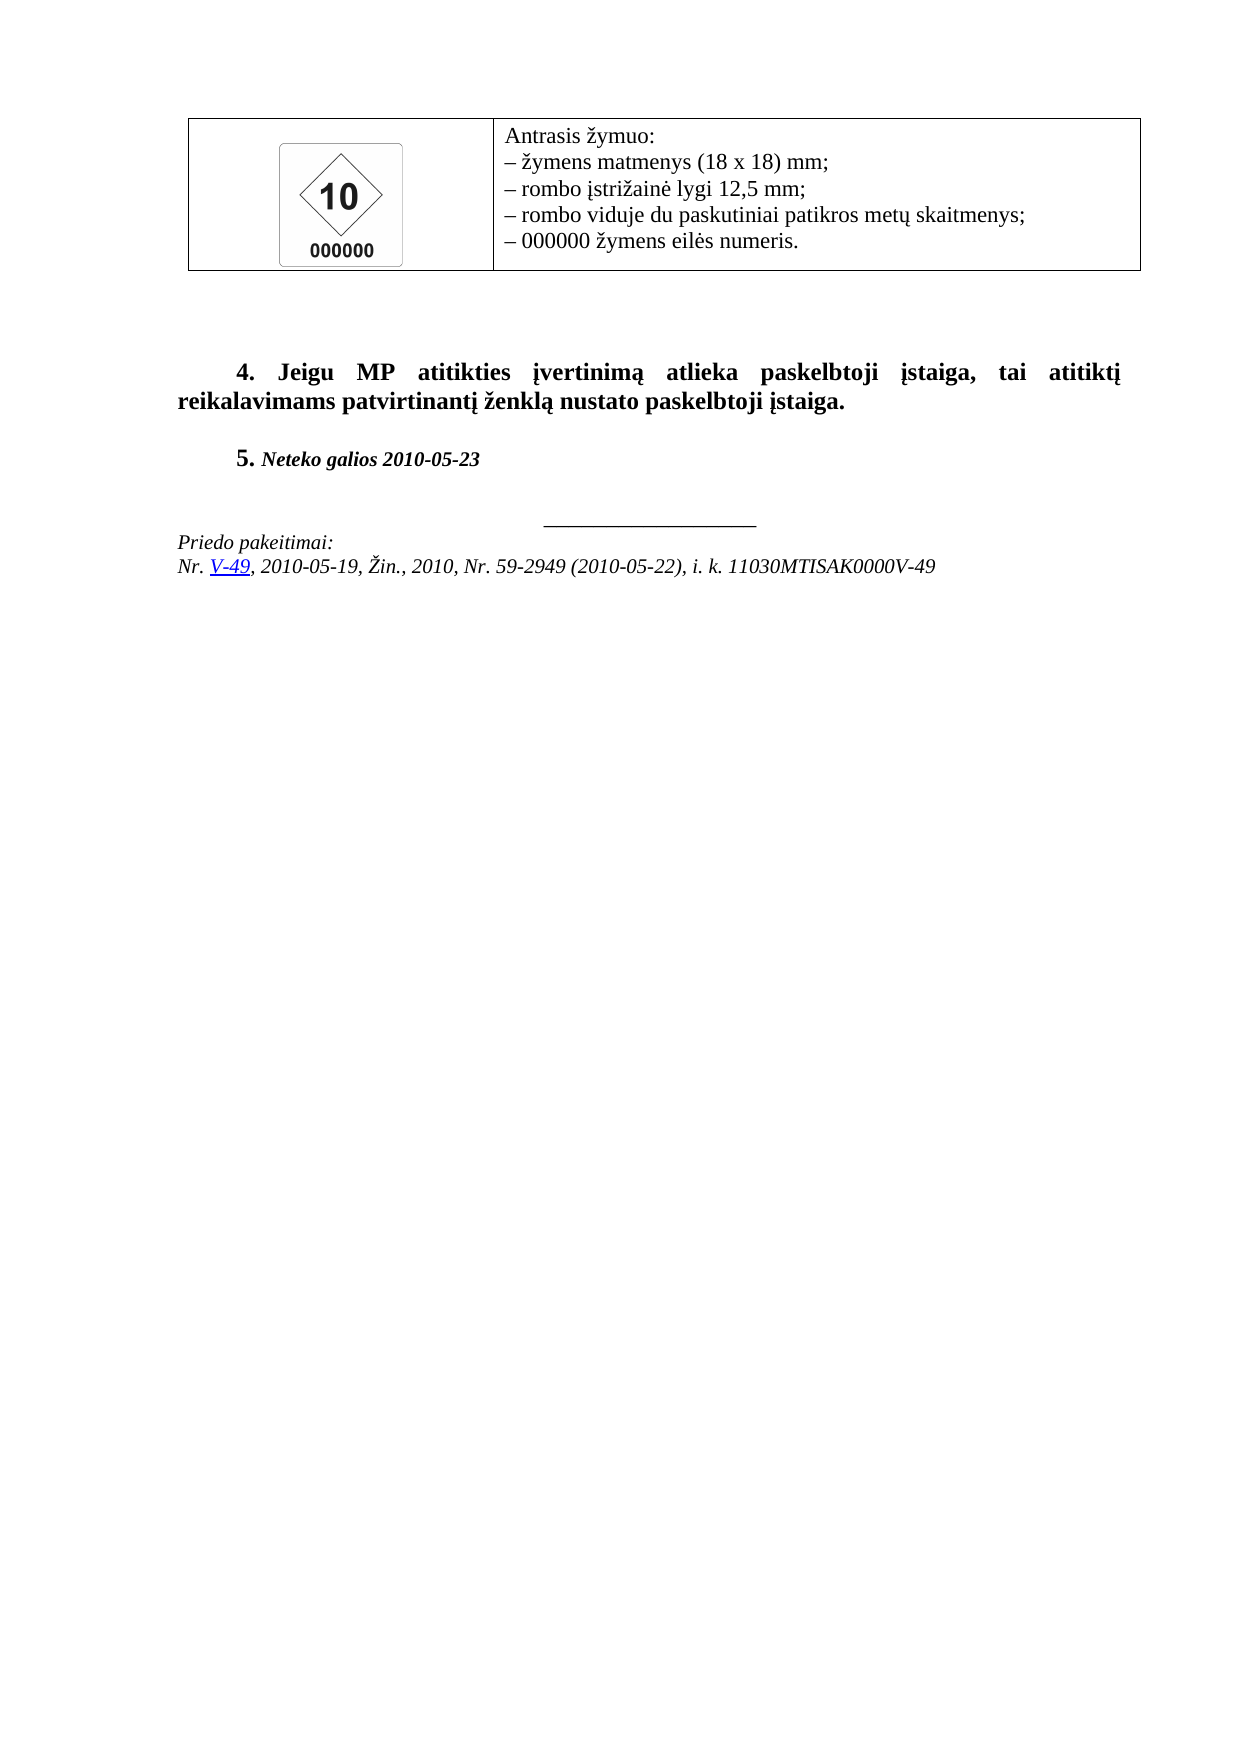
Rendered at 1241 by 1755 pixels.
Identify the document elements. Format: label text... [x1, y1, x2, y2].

text 5. Neteko galios 2010-05-23 [177, 443, 1122, 472]
table_header Antrasis žymuo: – žymens matmenys (18 x 18) mm; – rombo įstrižainė lygi 12,5 mm; – rombo viduje du paskutiniai patikros metų skaitmenys; – 000000 žymens eilės numeris. [494, 119, 1140, 270]
text Priedo pakeitimai: [177, 529, 1122, 554]
table_header (pav.) [189, 119, 493, 270]
text 4. Jeigu MP atitikties įvertinimą atlieka paskelbtoji įstaiga, tai atitiktį reikalavimams patvirtinantį ženklą nustato paskelbtoji įstaiga. [177, 357, 1122, 414]
text _________________ [177, 501, 1122, 529]
text Nr. V-49, 2010-05-19, Žin., 2010, Nr. 59-2949 (2010-05-22), i. k. 11030MTISAK0000V-49 [177, 554, 1122, 578]
